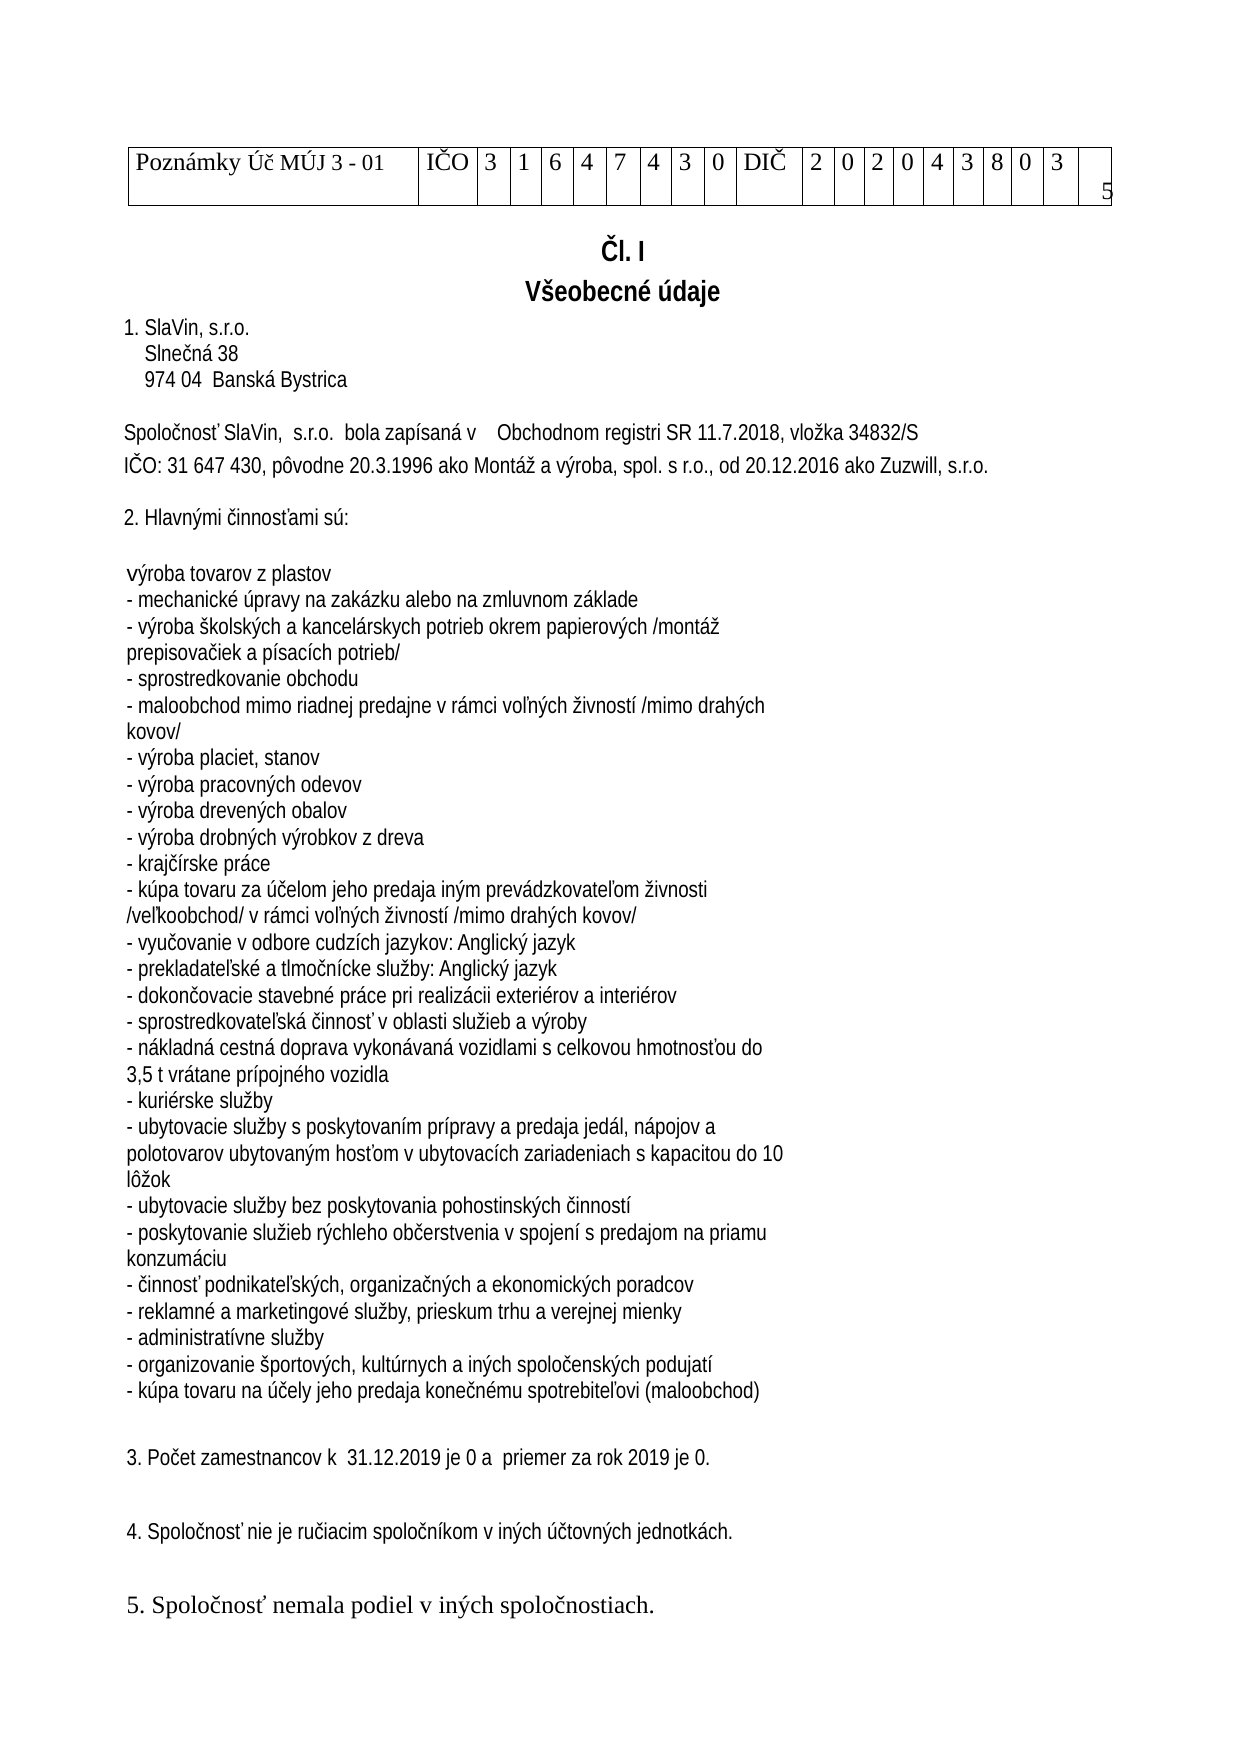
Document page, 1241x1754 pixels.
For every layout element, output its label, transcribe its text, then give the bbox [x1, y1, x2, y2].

table_header [793, 1479, 1122, 1514]
text 1. SlaVin, s.r.o. [123, 313, 1122, 340]
table_header Poznámky Úč MÚJ 3 - 01 [129, 148, 418, 205]
table_header 2 [865, 148, 893, 205]
text Slnečná 38 [123, 340, 1122, 366]
table_header DIČ [737, 148, 802, 205]
table_header [124, 1406, 792, 1441]
text 974 04 Banská Bystrica [123, 366, 1122, 393]
subtitle Spoločnosť SlaVin, s.r.o. bola zapísaná v Obchodnom registri SR 11.7.2018, vložka 34832/S [123, 419, 1122, 445]
table_header 3 [478, 148, 510, 205]
table_header 6 [542, 148, 573, 205]
text 2. Hlavnými činnosťami sú: [123, 504, 1122, 531]
table_header [124, 1548, 792, 1587]
table_header 3 [1044, 148, 1078, 205]
table_header 1 [511, 148, 541, 205]
table_header 4 [924, 148, 953, 205]
table_header 4. Spoločnosť nie je ručiacim spoločníkom v iných účtovných jednotkách. [124, 1514, 793, 1548]
table_header 3 [672, 148, 704, 205]
table_header 5. Spoločnosť nemala podiel v iných spoločnostiach. [124, 1587, 792, 1628]
table_header 7 [607, 148, 640, 205]
table_header 4 [641, 148, 671, 205]
table_header [793, 1406, 1122, 1441]
table_header [793, 557, 1122, 1406]
table_header IČO [419, 148, 477, 205]
table_header [793, 1514, 1122, 1548]
table_header 3 [954, 148, 983, 205]
table_header 2 [803, 148, 834, 205]
subtitle Čl. I [123, 234, 1122, 268]
table_header 0 [705, 148, 736, 205]
table_header 55 [1079, 148, 1111, 205]
subtitle Všeobecné údaje [123, 274, 1122, 307]
table_header 0 [894, 148, 923, 205]
table_header [793, 1441, 1122, 1479]
table_header 8 [984, 148, 1011, 205]
text IČO: 31 647 430, pôvodne 20.3.1996 ako Montáž a výroba, spol. s r.o., od 20.12.2016 ako Zuzwill, s.r.o. [123, 452, 1122, 478]
table_header 0 [835, 148, 864, 205]
table_header [793, 1548, 1122, 1587]
table_header [124, 1479, 792, 1514]
table_header 3. Počet zamestnancov k 31.12.2019 je 0 a priemer za rok 2019 je 0. [124, 1441, 792, 1479]
table_header 0 [1012, 148, 1043, 205]
table_header výroba tovarov z plastov - mechanické úpravy na zakázku alebo na zmluvnom základe - výroba školských a kancelárskych potrieb okrem papierových /montáž prepisovačiek a písacích potrieb/ - sprostredkovanie obchodu - maloobchod mimo riadnej predajne v rámci voľných živností /mimo drahých kovov/ - výroba placiet, stanov - výroba pracovných odevov - výroba drevených obalov - výroba drobných výrobkov z dreva - krajčírske práce - kúpa tovaru za účelom jeho predaja iným prevádzkovateľom živnosti /veľkoobchod/ v rámci voľných živností /mimo drahých kovov/ - vyučovanie v odbore cudzích jazykov: Anglický jazyk - prekladateľské a tlmočnícke služby: Anglický jazyk - dokončovacie stavebné práce pri realizácii exteriérov a interiérov - sprostredkovateľská činnosť v oblasti služieb a výroby - nákladná cestná doprava vykonávaná vozidlami s celkovou hmotnosťou do 3,5 t vrátane prípojného vozidla - kuriérske služby - ubytovacie služby s poskytovaním prípravy a predaja jedál, nápojov a polotovarov ubytovaným hosťom v ubytovacích zariadeniach s kapacitou do 10 lôžok - ubytovacie služby bez poskytovania pohostinských činností - poskytovanie služieb rýchleho občerstvenia v spojení s predajom na priamu konzumáciu - činnosť podnikateľských, organizačných a ekonomických poradcov - reklamné a marketingové služby, prieskum trhu a verejnej mienky - administratívne služby - organizovanie športových, kultúrnych a iných spoločenských podujatí - kúpa tovaru na účely jeho predaja konečnému spotrebiteľovi (maloobchod) [124, 557, 793, 1406]
table_header [793, 1587, 1122, 1628]
table_header 4 [574, 148, 606, 205]
